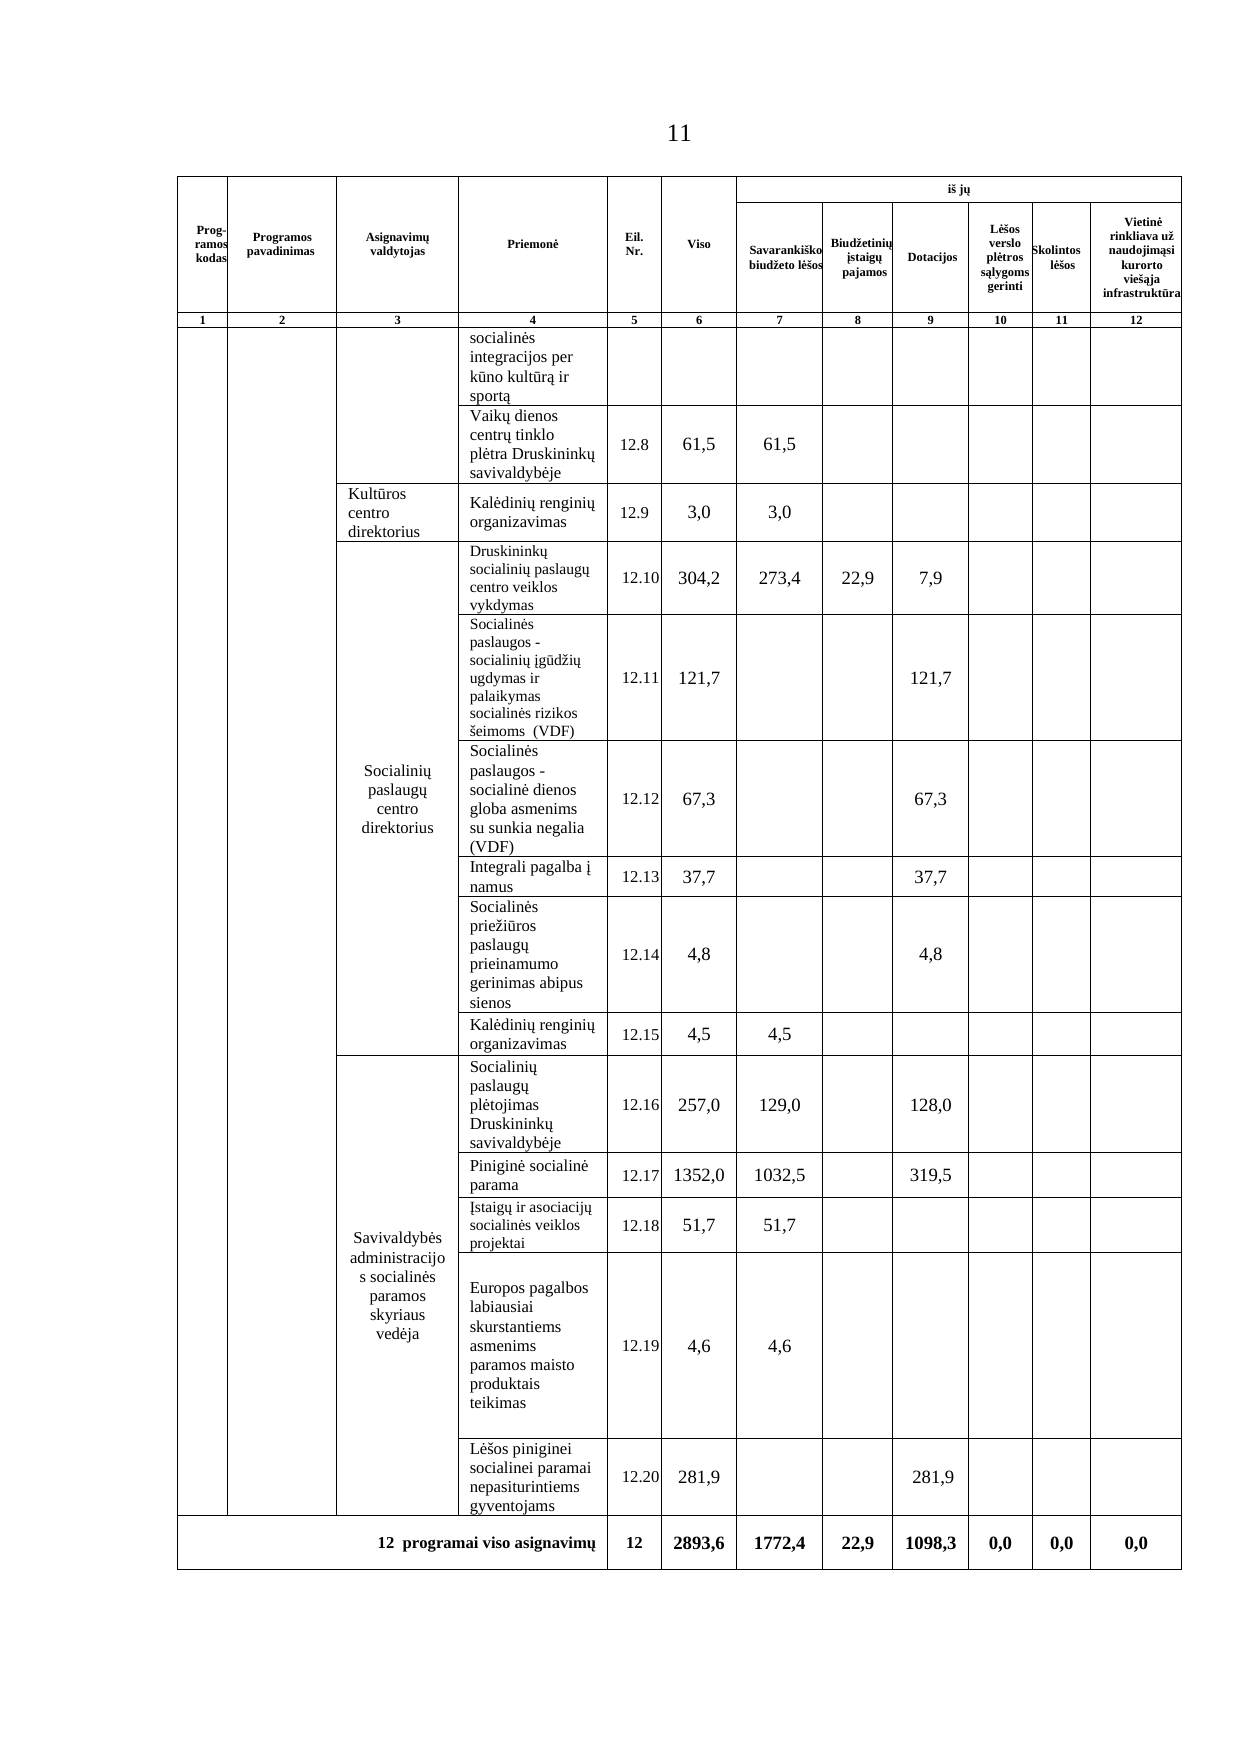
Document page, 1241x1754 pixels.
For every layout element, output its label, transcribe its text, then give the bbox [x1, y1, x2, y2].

table_cell 12.19 [608, 1253, 661, 1437]
table_cell 4,5 [737, 1013, 822, 1055]
table_cell [737, 328, 822, 405]
table_cell 12.11 [608, 615, 661, 740]
table_cell 0,0 [1033, 1516, 1090, 1569]
table_cell 12.8 [608, 406, 661, 482]
table_cell [969, 615, 1032, 740]
table_cell Socialinės paslaugos - socialinė dienos globa asmenims su sunkia negalia (VDF) [459, 741, 607, 856]
table_cell Savarankiško biudžeto lėšos [737, 203, 822, 312]
table_cell [737, 615, 822, 740]
table_cell [823, 615, 892, 740]
table_cell [969, 1153, 1032, 1197]
table_cell 12 [1091, 313, 1181, 327]
table_cell 121,7 [893, 615, 968, 740]
table_cell 281,9 [662, 1439, 736, 1515]
table_cell 3 [337, 313, 458, 327]
table_cell [823, 1198, 892, 1252]
table_cell 12.15 [608, 1013, 661, 1055]
table_cell Savivaldybės administracijos socialinės paramos skyriaus vedėja [337, 1056, 458, 1515]
table_header Prog-ramos kodas [178, 177, 227, 312]
table_cell 1032,5 [737, 1153, 822, 1197]
table_cell Socialinės paslaugos - socialinių įgūdžių ugdymas ir palaikymas socialinės rizikos šeimoms (VDF) [459, 615, 607, 740]
table_cell 12.16 [608, 1056, 661, 1152]
table_cell [1033, 1253, 1090, 1437]
table_cell [1091, 328, 1181, 405]
table_cell [1033, 1153, 1090, 1197]
table_cell [1033, 857, 1090, 896]
table_cell [969, 328, 1032, 405]
table_header Programos pavadinimas [228, 177, 336, 312]
table_cell Kalėdinių renginių organizavimas [459, 484, 607, 541]
table_cell [969, 1056, 1032, 1152]
table_cell Druskininkų socialinių paslaugų centro veiklos vykdymas [459, 542, 607, 614]
table_cell [1033, 741, 1090, 856]
table_cell 12 programai viso asignavimų [178, 1516, 607, 1569]
table_cell Socialinių paslaugų centro direktorius [337, 542, 458, 1055]
table_cell 51,7 [737, 1198, 822, 1252]
table_cell 12.20 [608, 1439, 661, 1515]
table_cell 1098,3 [893, 1516, 968, 1569]
table_cell [1091, 615, 1181, 740]
table_cell 257,0 [662, 1056, 736, 1152]
table_cell [228, 328, 336, 1515]
table_cell Skolintos lėšos [1033, 203, 1090, 312]
table_cell Socialinės priežiūros paslaugų prieinamumo gerinimas abipus sienos [459, 897, 607, 1012]
table_cell 12.17 [608, 1153, 661, 1197]
table_cell Socialinių paslaugų plėtojimas Druskininkų savivaldybėje [459, 1056, 607, 1152]
table_cell 4,8 [893, 897, 968, 1012]
table_cell 319,5 [893, 1153, 968, 1197]
table_cell [823, 1439, 892, 1515]
table_cell [893, 328, 968, 405]
table_cell Integrali pagalba į namus [459, 857, 607, 896]
table_cell [823, 741, 892, 856]
table_cell 1 [178, 313, 227, 327]
table_cell 67,3 [893, 741, 968, 856]
table_cell [1033, 897, 1090, 1012]
table_cell 12.13 [608, 857, 661, 896]
table_cell 7 [737, 313, 822, 327]
table_cell 4,8 [662, 897, 736, 1012]
table_cell 12.12 [608, 741, 661, 856]
table_cell [1091, 897, 1181, 1012]
table_cell 61,5 [662, 406, 736, 482]
table_cell [337, 328, 458, 482]
table_cell 61,5 [737, 406, 822, 482]
table_cell 9 [893, 313, 968, 327]
table_cell 4 [459, 313, 607, 327]
table_cell [969, 1253, 1032, 1437]
table_cell 3,0 [662, 484, 736, 541]
table_cell [969, 897, 1032, 1012]
table_cell 2893,6 [662, 1516, 736, 1569]
table_cell [1091, 484, 1181, 541]
table_header Priemonė [459, 177, 607, 312]
table_cell 1772,4 [737, 1516, 822, 1569]
table_cell [1091, 741, 1181, 856]
table_cell [823, 857, 892, 896]
table_cell [1091, 1013, 1181, 1055]
table_cell [737, 857, 822, 896]
table_cell 3,0 [737, 484, 822, 541]
table_cell 12 [608, 1516, 661, 1569]
table_cell [178, 328, 227, 1515]
table_cell 129,0 [737, 1056, 822, 1152]
table_cell 37,7 [893, 857, 968, 896]
table_cell 11 [1033, 313, 1090, 327]
table_header iš jų [737, 177, 1181, 202]
table_cell 12.18 [608, 1198, 661, 1252]
table_cell Lėšos piniginei socialinei paramai nepasiturintiems gyventojams [459, 1439, 607, 1515]
table_cell 281,9 [893, 1439, 968, 1515]
table_cell [823, 1056, 892, 1152]
table_cell 12.14 [608, 897, 661, 1012]
table_cell [969, 857, 1032, 896]
table_cell Lėšos verslo plėtros sąlygoms gerinti [969, 203, 1032, 312]
table_cell [662, 328, 736, 405]
table_cell [1033, 1056, 1090, 1152]
table_cell [969, 1198, 1032, 1252]
table_cell [893, 1253, 968, 1437]
table_cell [969, 1013, 1032, 1055]
table_cell 6 [662, 313, 736, 327]
table_cell [893, 406, 968, 482]
table_cell Kalėdinių renginių organizavimas [459, 1013, 607, 1055]
table_cell 8 [823, 313, 892, 327]
table_cell [1033, 615, 1090, 740]
table_cell 51,7 [662, 1198, 736, 1252]
table_cell 37,7 [662, 857, 736, 896]
table_cell [1033, 542, 1090, 614]
table_cell [823, 1013, 892, 1055]
table_cell [969, 741, 1032, 856]
table_cell 0,0 [969, 1516, 1032, 1569]
table_cell 22,9 [823, 542, 892, 614]
table_cell [1091, 1153, 1181, 1197]
table_cell [893, 1198, 968, 1252]
table_cell [823, 484, 892, 541]
table_cell 12.10 [608, 542, 661, 614]
table_cell 67,3 [662, 741, 736, 856]
table_cell 10 [969, 313, 1032, 327]
table_cell [1091, 857, 1181, 896]
table_cell [969, 484, 1032, 541]
table_cell [893, 1013, 968, 1055]
table_cell Vietinė rinkliava už naudojimąsi kurorto viešąja infrastruktūra [1091, 203, 1181, 312]
table_cell Vaikų dienos centrų tinklo plėtra Druskininkų savivaldybėje [459, 406, 607, 482]
table_cell [1033, 1439, 1090, 1515]
table_cell 304,2 [662, 542, 736, 614]
table_cell [823, 328, 892, 405]
table_cell [969, 406, 1032, 482]
table_cell 121,7 [662, 615, 736, 740]
table_cell [823, 406, 892, 482]
table_cell [1091, 1056, 1181, 1152]
table_cell [823, 897, 892, 1012]
table_cell [1033, 484, 1090, 541]
table_cell 0,0 [1091, 1516, 1181, 1569]
table_cell 12.9 [608, 484, 661, 541]
table_cell Biudžetinių įstaigų pajamos [823, 203, 892, 312]
table_cell [1033, 328, 1090, 405]
table_cell [1033, 406, 1090, 482]
table_cell 1352,0 [662, 1153, 736, 1197]
table_cell [1091, 1253, 1181, 1437]
table_cell [823, 1153, 892, 1197]
table_cell Kultūros centro direktorius [337, 484, 458, 541]
table_cell Įstaigų ir asociacijų socialinės veiklos projektai [459, 1198, 607, 1252]
table_cell [1091, 1198, 1181, 1252]
table_cell [1033, 1198, 1090, 1252]
table_cell [969, 1439, 1032, 1515]
table_cell 22,9 [823, 1516, 892, 1569]
table_cell [1033, 1013, 1090, 1055]
table_header Viso [662, 177, 736, 312]
table_header Asignavimų valdytojas [337, 177, 458, 312]
table_cell [1091, 542, 1181, 614]
table_cell Dotacijos [893, 203, 968, 312]
table_cell [893, 484, 968, 541]
table_cell socialinės integracijos per kūno kultūrą ir sportą [459, 328, 607, 405]
table_cell 7,9 [893, 542, 968, 614]
table_cell [1091, 1439, 1181, 1515]
table_cell 128,0 [893, 1056, 968, 1152]
table_cell 4,5 [662, 1013, 736, 1055]
table_cell [1091, 406, 1181, 482]
table_cell [737, 741, 822, 856]
table_cell [737, 897, 822, 1012]
table_cell [608, 328, 661, 405]
table_cell Piniginė socialinė parama [459, 1153, 607, 1197]
table_cell [969, 542, 1032, 614]
table_cell [737, 1439, 822, 1515]
table_cell 5 [608, 313, 661, 327]
table_cell 4,6 [737, 1253, 822, 1437]
table_cell Europos pagalbos labiausiai skurstantiems asmenims paramos maisto produktais teikimas [459, 1253, 607, 1437]
table_header Eil. Nr. [608, 177, 661, 312]
table_cell 273,4 [737, 542, 822, 614]
table_cell 2 [228, 313, 336, 327]
table_cell 4,6 [662, 1253, 736, 1437]
table_cell [823, 1253, 892, 1437]
